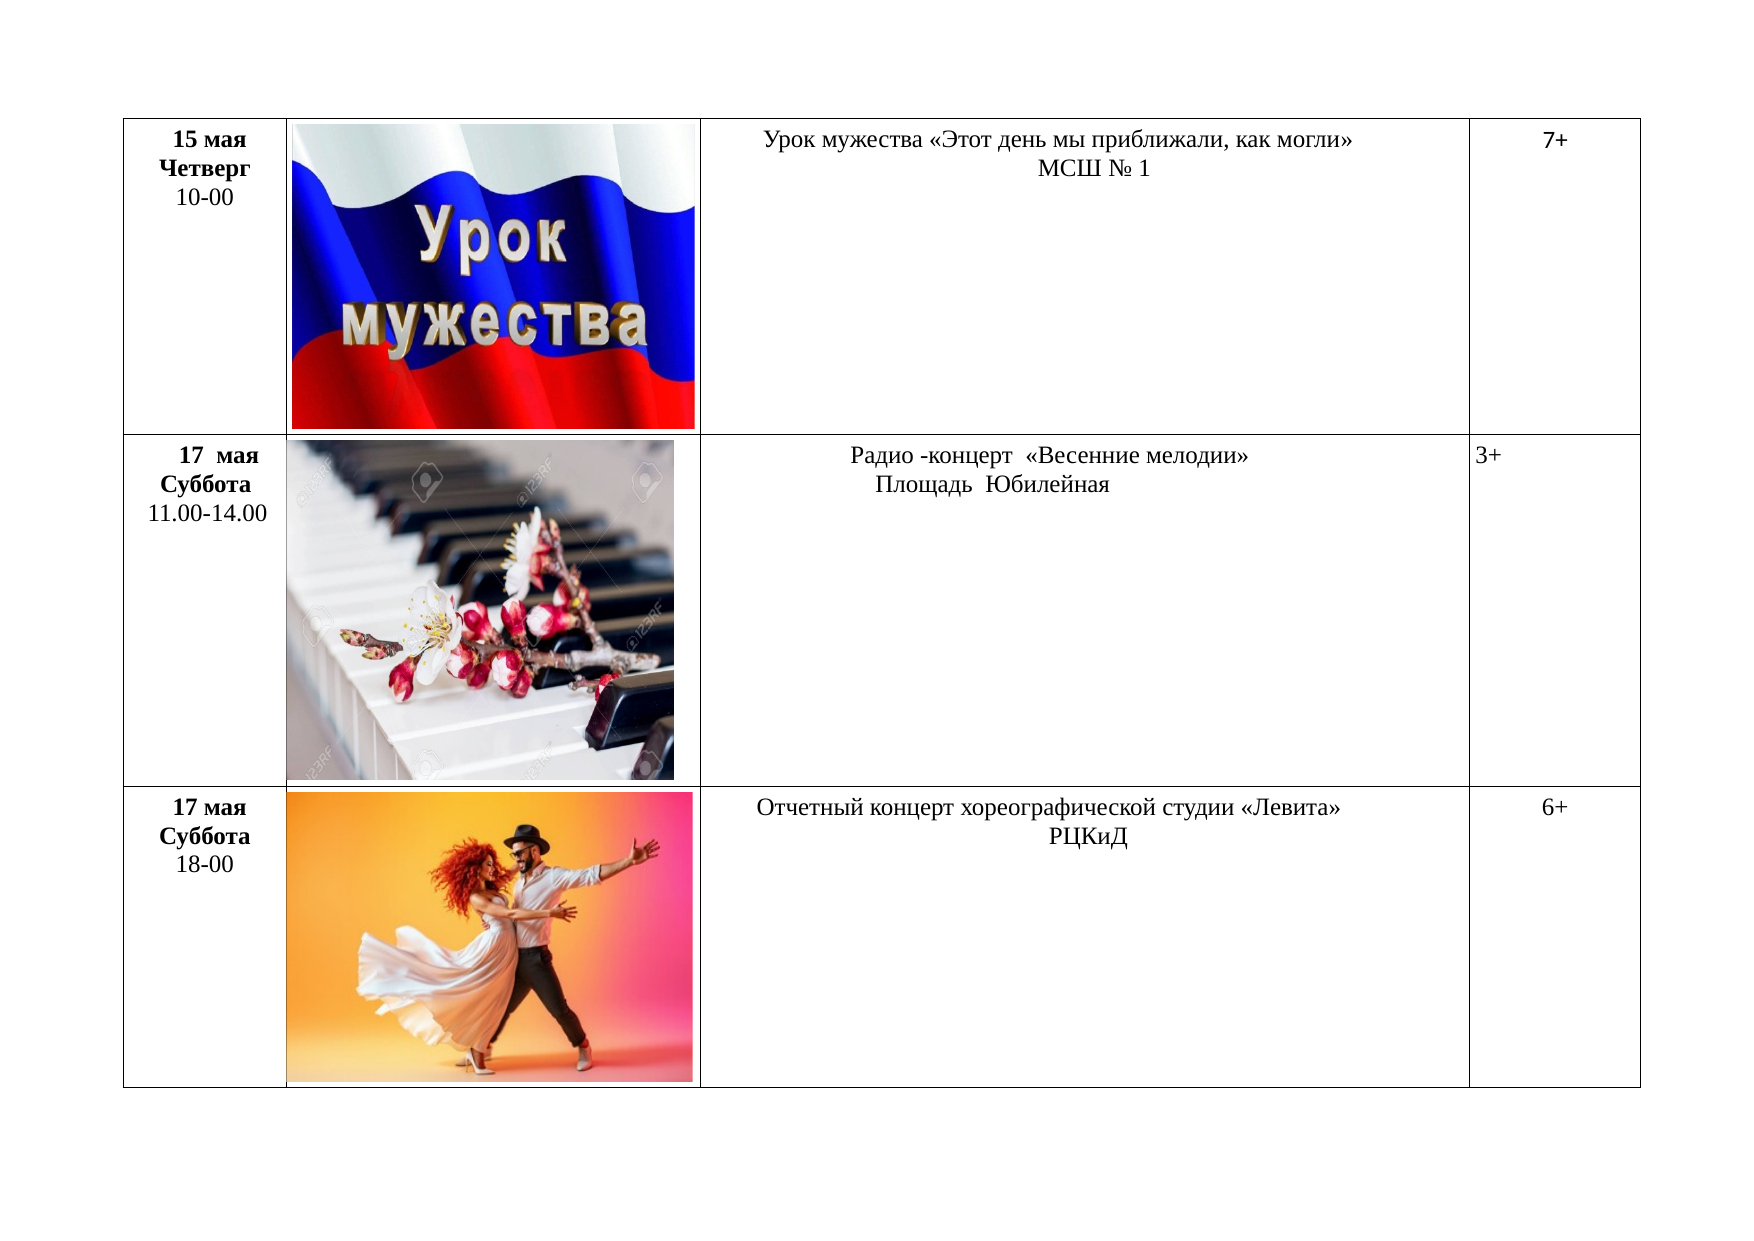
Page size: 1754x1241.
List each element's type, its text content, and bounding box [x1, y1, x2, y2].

table_cell Отчетный концерт хореографической студии «Левита» РЦКиД [701, 787, 1469, 1087]
table_cell [287, 119, 700, 434]
table_cell [287, 787, 700, 1087]
table_cell 15 мая Четверг 10-00 [124, 119, 286, 434]
table_cell 7+ [1470, 119, 1640, 434]
table_cell 17 мая Суббота 18-00 [124, 787, 286, 1087]
table_cell 3+ [1470, 435, 1640, 786]
table_cell [287, 435, 700, 786]
table_cell Радио -концерт «Весенние мелодии» Площадь Юбилейная [701, 435, 1469, 786]
table_cell 6+ [1470, 787, 1640, 1087]
table_cell 17 мая Суббота 11.00-14.00 [124, 435, 286, 786]
table_cell Урок мужества «Этот день мы приближали, как могли» МСШ № 1 [701, 119, 1469, 434]
